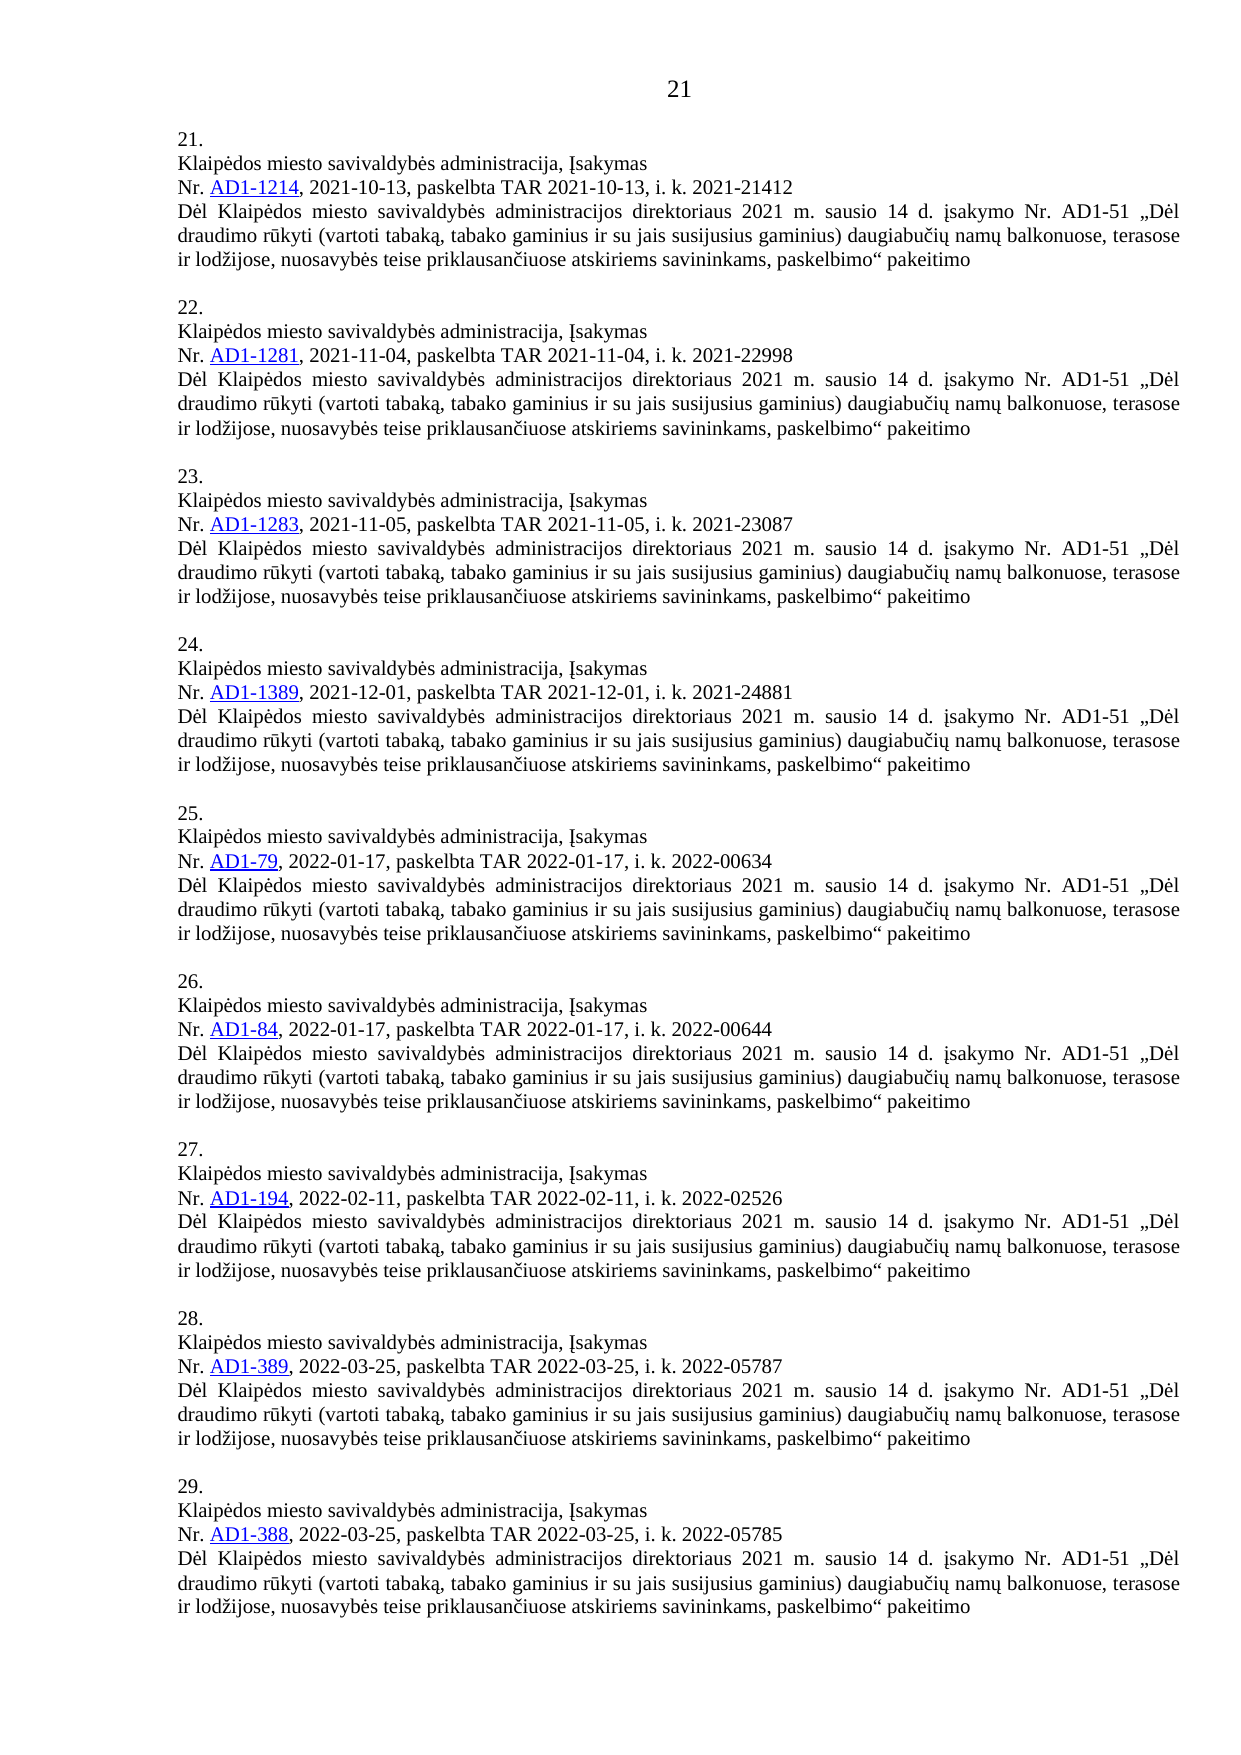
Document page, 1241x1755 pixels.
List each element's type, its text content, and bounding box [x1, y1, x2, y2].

text 26. [177, 969, 1181, 993]
text Nr. AD1-1283, 2021-11-05, paskelbta TAR 2021-11-05, i. k. 2021-23087 [177, 512, 1181, 536]
text Dėl Klaipėdos miesto savivaldybės administracijos direktoriaus 2021 m. sausio 14 d. įsakymo Nr. AD1-51 „Dėl draudimo rūkyti (vartoti tabaką, tabako gaminius ir su jais susijusius gaminius) daugiabučių namų balkonuose, terasose ir lodžijose, nuosavybės teise priklausančiuose atskiriems savininkams, paskelbimo“ pakeitimo [177, 704, 1181, 776]
text 22. [177, 295, 1181, 319]
text Nr. AD1-1281, 2021-11-04, paskelbta TAR 2021-11-04, i. k. 2021-22998 [177, 343, 1181, 367]
text Dėl Klaipėdos miesto savivaldybės administracijos direktoriaus 2021 m. sausio 14 d. įsakymo Nr. AD1-51 „Dėl draudimo rūkyti (vartoti tabaką, tabako gaminius ir su jais susijusius gaminius) daugiabučių namų balkonuose, terasose ir lodžijose, nuosavybės teise priklausančiuose atskiriems savininkams, paskelbimo“ pakeitimo [177, 1209, 1181, 1282]
text Klaipėdos miesto savivaldybės administracija, Įsakymas [177, 824, 1181, 848]
text Dėl Klaipėdos miesto savivaldybės administracijos direktoriaus 2021 m. sausio 14 d. įsakymo Nr. AD1-51 „Dėl draudimo rūkyti (vartoti tabaką, tabako gaminius ir su jais susijusius gaminius) daugiabučių namų balkonuose, terasose ir lodžijose, nuosavybės teise priklausančiuose atskiriems savininkams, paskelbimo“ pakeitimo [177, 536, 1181, 608]
text 24. [177, 632, 1181, 656]
text 23. [177, 463, 1181, 488]
text Nr. AD1-1214, 2021-10-13, paskelbta TAR 2021-10-13, i. k. 2021-21412 [177, 175, 1181, 199]
text 21. [177, 127, 1181, 151]
text Dėl Klaipėdos miesto savivaldybės administracijos direktoriaus 2021 m. sausio 14 d. įsakymo Nr. AD1-51 „Dėl draudimo rūkyti (vartoti tabaką, tabako gaminius ir su jais susijusius gaminius) daugiabučių namų balkonuose, terasose ir lodžijose, nuosavybės teise priklausančiuose atskiriems savininkams, paskelbimo“ pakeitimo [177, 1378, 1181, 1450]
text Klaipėdos miesto savivaldybės administracija, Įsakymas [177, 151, 1181, 175]
text Klaipėdos miesto savivaldybės administracija, Įsakymas [177, 1498, 1181, 1522]
text Nr. AD1-1389, 2021-12-01, paskelbta TAR 2021-12-01, i. k. 2021-24881 [177, 680, 1181, 704]
text Klaipėdos miesto savivaldybės administracija, Įsakymas [177, 656, 1181, 680]
text Klaipėdos miesto savivaldybės administracija, Įsakymas [177, 993, 1181, 1017]
text Dėl Klaipėdos miesto savivaldybės administracijos direktoriaus 2021 m. sausio 14 d. įsakymo Nr. AD1-51 „Dėl draudimo rūkyti (vartoti tabaką, tabako gaminius ir su jais susijusius gaminius) daugiabučių namų balkonuose, terasose ir lodžijose, nuosavybės teise priklausančiuose atskiriems savininkams, paskelbimo“ pakeitimo [177, 1546, 1181, 1618]
text Nr. AD1-389, 2022-03-25, paskelbta TAR 2022-03-25, i. k. 2022-05787 [177, 1354, 1181, 1378]
text Dėl Klaipėdos miesto savivaldybės administracijos direktoriaus 2021 m. sausio 14 d. įsakymo Nr. AD1-51 „Dėl draudimo rūkyti (vartoti tabaką, tabako gaminius ir su jais susijusius gaminius) daugiabučių namų balkonuose, terasose ir lodžijose, nuosavybės teise priklausančiuose atskiriems savininkams, paskelbimo“ pakeitimo [177, 1041, 1181, 1113]
text Dėl Klaipėdos miesto savivaldybės administracijos direktoriaus 2021 m. sausio 14 d. įsakymo Nr. AD1-51 „Dėl draudimo rūkyti (vartoti tabaką, tabako gaminius ir su jais susijusius gaminius) daugiabučių namų balkonuose, terasose ir lodžijose, nuosavybės teise priklausančiuose atskiriems savininkams, paskelbimo“ pakeitimo [177, 199, 1181, 271]
text Nr. AD1-194, 2022-02-11, paskelbta TAR 2022-02-11, i. k. 2022-02526 [177, 1185, 1181, 1209]
text Klaipėdos miesto savivaldybės administracija, Įsakymas [177, 1330, 1181, 1354]
text Nr. AD1-84, 2022-01-17, paskelbta TAR 2022-01-17, i. k. 2022-00644 [177, 1017, 1181, 1041]
text Klaipėdos miesto savivaldybės administracija, Įsakymas [177, 488, 1181, 512]
text 27. [177, 1137, 1181, 1161]
text Dėl Klaipėdos miesto savivaldybės administracijos direktoriaus 2021 m. sausio 14 d. įsakymo Nr. AD1-51 „Dėl draudimo rūkyti (vartoti tabaką, tabako gaminius ir su jais susijusius gaminius) daugiabučių namų balkonuose, terasose ir lodžijose, nuosavybės teise priklausančiuose atskiriems savininkams, paskelbimo“ pakeitimo [177, 873, 1181, 945]
text 29. [177, 1474, 1181, 1498]
text Nr. AD1-388, 2022-03-25, paskelbta TAR 2022-03-25, i. k. 2022-05785 [177, 1522, 1181, 1546]
text 28. [177, 1306, 1181, 1330]
text Klaipėdos miesto savivaldybės administracija, Įsakymas [177, 1161, 1181, 1185]
text Nr. AD1-79, 2022-01-17, paskelbta TAR 2022-01-17, i. k. 2022-00634 [177, 848, 1181, 873]
text Klaipėdos miesto savivaldybės administracija, Įsakymas [177, 319, 1181, 343]
text 25. [177, 800, 1181, 824]
text Dėl Klaipėdos miesto savivaldybės administracijos direktoriaus 2021 m. sausio 14 d. įsakymo Nr. AD1-51 „Dėl draudimo rūkyti (vartoti tabaką, tabako gaminius ir su jais susijusius gaminius) daugiabučių namų balkonuose, terasose ir lodžijose, nuosavybės teise priklausančiuose atskiriems savininkams, paskelbimo“ pakeitimo [177, 367, 1181, 439]
